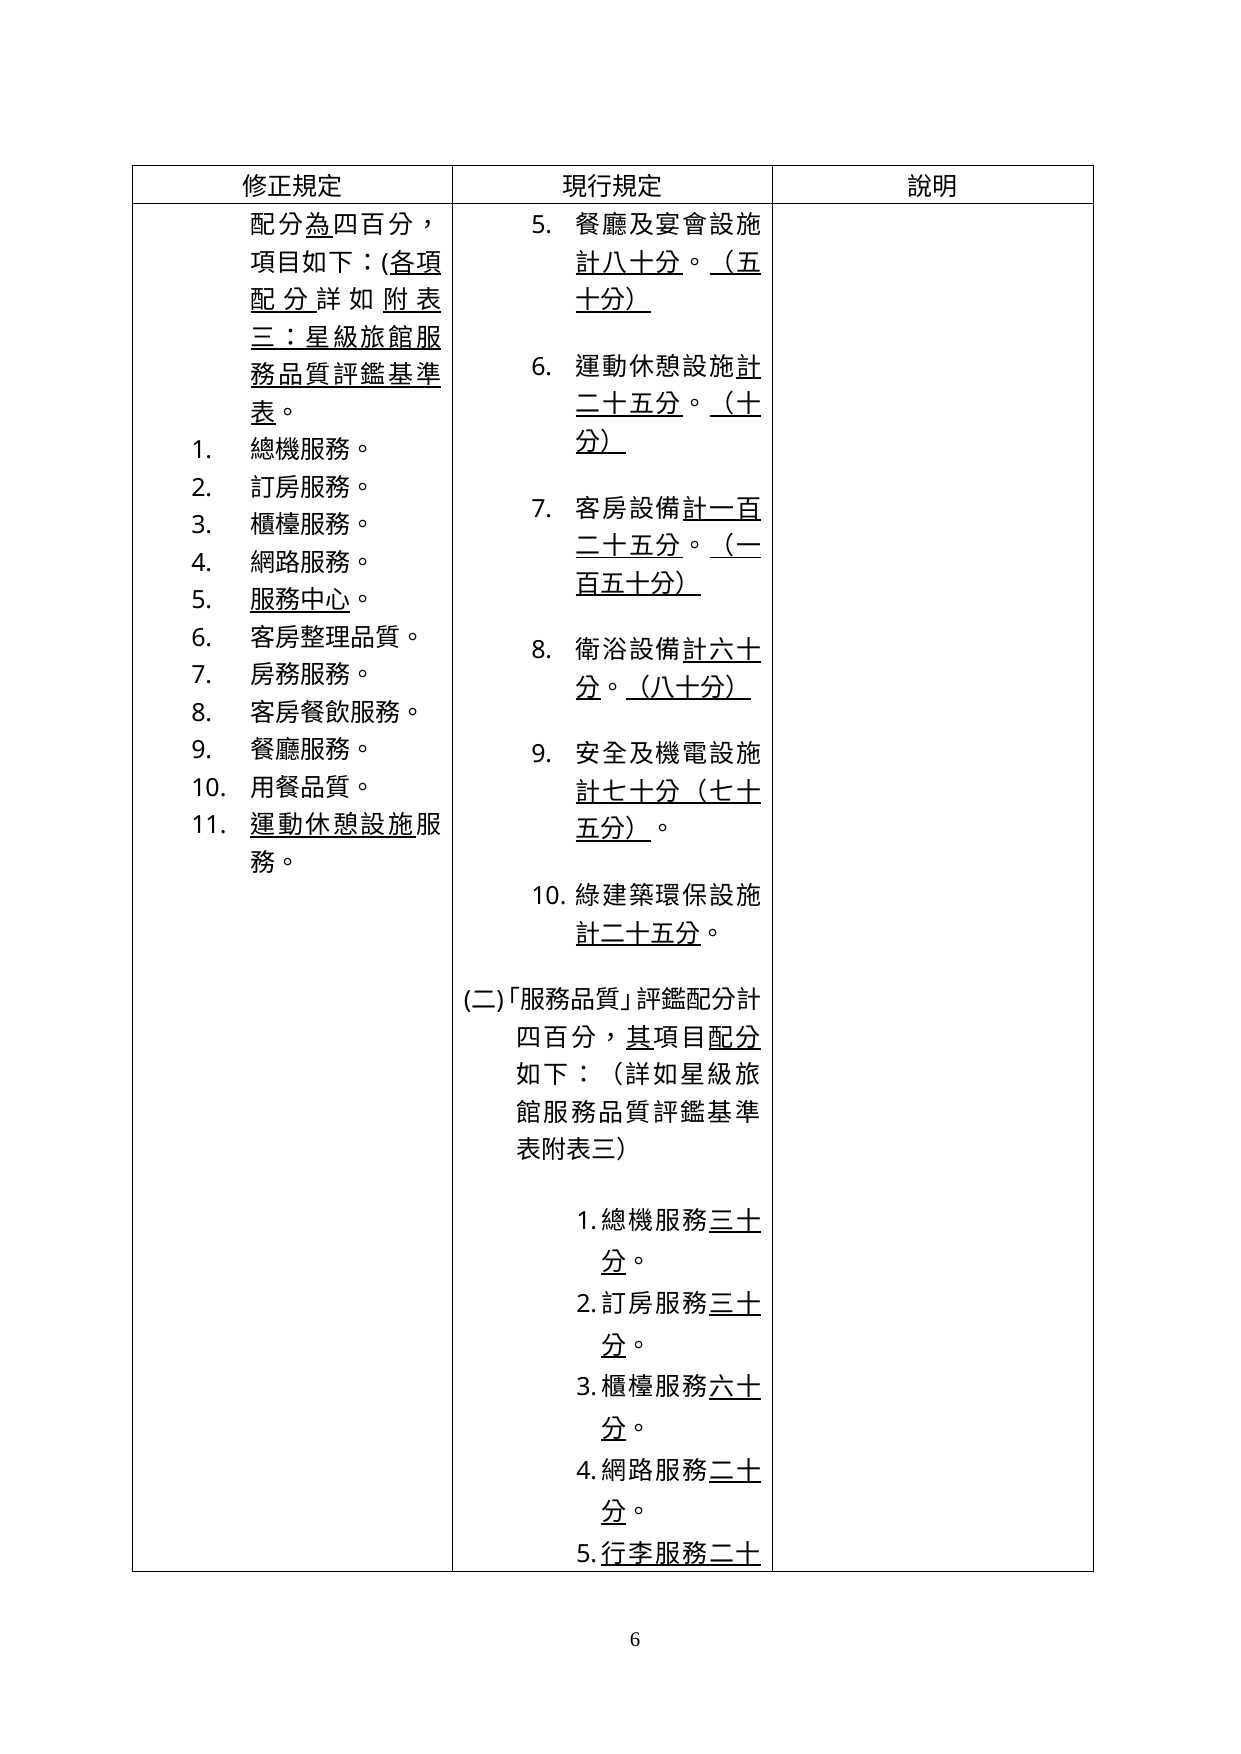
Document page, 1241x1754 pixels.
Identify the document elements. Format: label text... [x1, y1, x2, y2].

table_cell [773, 204, 1093, 1571]
table_header 現行規定 [453, 166, 772, 203]
table_cell 四、 星級旅館評鑑分為「建築設備」及「服務品質」二階段辦理，配分合計一千分。 (一)「建築設備」評鑑配分分A、B式，均為六百分，兩式併行，項目如下：(各項配分詳如附表一：星級旅館建築設備評鑑基準表A式、附表二：星級旅館建築設備評鑑基準表B式） 建築物外觀及空間設計。 整體環境及景觀。 公共區域。 停車設備。 餐廳及宴會設施。 運動休憩設施。 客房設備。 衛浴設備。 安全及機電設施。 綠建築環保設施。 (二)「服務品質」評鑑配分為四百分，項目如下：(各項配分詳如附表三：星級旅館服務品質評鑑基準表。 總機服務。 訂房服務。 櫃檯服務。 網路服務。 服務中心。 客房整理品質。 房務服務。 客房餐飲服務。 餐廳服務。 用餐品質。 運動休憩設施服務。 [133, 204, 452, 1571]
table_header 說明 [773, 166, 1093, 203]
table_header 修正規定 [133, 166, 452, 203]
table_cell 四、 星級旅館評鑑分為「建築設備」及「服務品質」二階段辦理，配分合計一千分。 (一)「建築設備」評鑑配分分A、B式，均為六百分，括弧內為B式與A式之差異配分：（詳如星級旅館建築設備評鑑基準表附表一（A式）、附表二（B式） 建築物外觀及空間設計計六十分。 整體環境及景觀計四十分。（五十五分） 公共區域計九十分。（七十分） 停車設備計二十五分。 餐廳及宴會設施計八十分。（五十分） 運動休憩設施計二十五分。（十分） 客房設備計一百二十五分。（一百五十分） 衛浴設備計六十分。（八十分） 安全及機電設施計七十分（七十五分）。 綠建築環保設施計二十五分。 (二)「服務品質」評鑑配分計四百分，其項目配分如下：（詳如星級旅館服務品質評鑑基準表附表三） 總機服務三十分。 訂房服務三十分。 櫃檯服務六十分。 網路服務二十分。 行李服務二十分。 交通及停車服務十分。 客房整理品質六十分。 房務服務三十分。 客房餐飲服務二十分。 餐廳服務五十分。 用餐品質三十分。 健身設施服務二十分。 員工訓練成效二十分。 [453, 204, 772, 1571]
